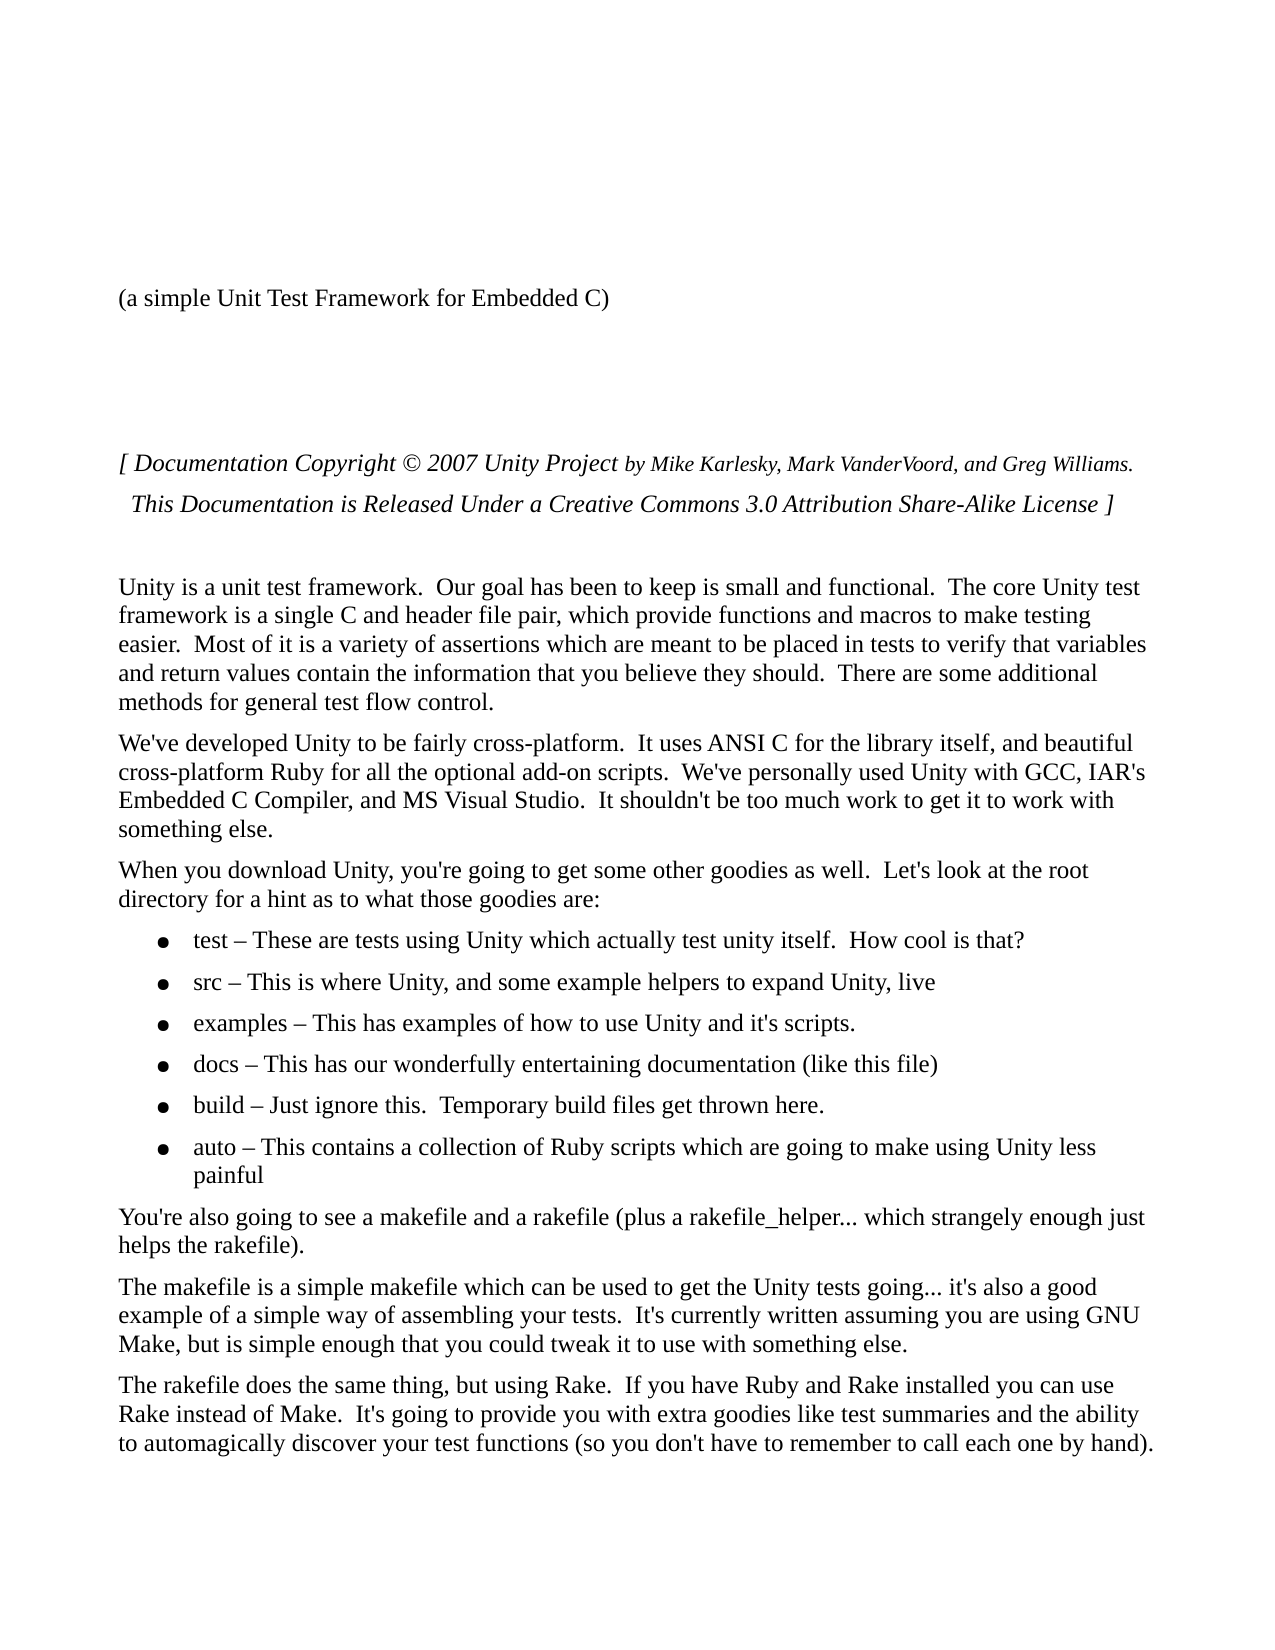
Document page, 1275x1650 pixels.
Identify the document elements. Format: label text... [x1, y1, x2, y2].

text Unity is a unit test framework. Our goal has been to keep is small and functional. The core Unity test framework is a single C and header file pair, which provide functions and macros to make testing easier. Most of it is a variety of assertions which are meant to be placed in tests to verify that variables and return values contain the information that you believe they should. There are some additional methods for general test flow control. [118, 572, 1157, 716]
text [ Documentation Copyright © 2007 Unity Project by Mike Karlesky, Mark VanderVoord, and Greg Williams. [118, 448, 1157, 477]
list examples – This has examples of how to use Unity and it's scripts. [156, 1008, 1157, 1037]
text The rakefile does the same thing, but using Rake. If you have Ruby and Rake installed you can use Rake instead of Make. It's going to provide you with extra goodies like test summaries and the ability to automagically discover your test functions (so you don't have to remember to call each one by hand). [118, 1371, 1157, 1457]
text The makefile is a simple makefile which can be used to get the Unity tests going... it's also a good example of a simple way of assembling your tests. It's currently written assuming you are using GNU Make, but is simple enough that you could tweak it to use with something else. [118, 1272, 1157, 1358]
list docs – This has our wonderfully entertaining documentation (like this file) [156, 1049, 1157, 1078]
list auto – This contains a collection of Ruby scripts which are going to make using Unity less painful [156, 1132, 1157, 1189]
list test – These are tests using Unity which actually test unity itself. How cool is that? [156, 926, 1157, 954]
text When you download Unity, you're going to get some other goodies as well. Let's look at the root directory for a hint as to what those goodies are: [118, 856, 1157, 913]
list src – This is where Unity, and some example helpers to expand Unity, live [156, 967, 1157, 996]
text (a simple Unit Test Framework for Embedded C) [118, 283, 1157, 312]
text We've developed Unity to be fairly cross-platform. It uses ANSI C for the library itself, and beautiful cross-platform Ruby for all the optional add-on scripts. We've personally used Unity with GCC, IAR's Embedded C Compiler, and MS Visual Studio. It shouldn't be too much work to get it to work with something else. [118, 728, 1157, 843]
list build – Just ignore this. Temporary build files get thrown here. [156, 1091, 1157, 1119]
text You're also going to see a makefile and a rakefile (plus a rakefile_helper... which strangely enough just helps the rakefile). [118, 1202, 1157, 1259]
text This Documentation is Released Under a Creative Commons 3.0 Attribution Share-Alike License ] [118, 489, 1157, 518]
